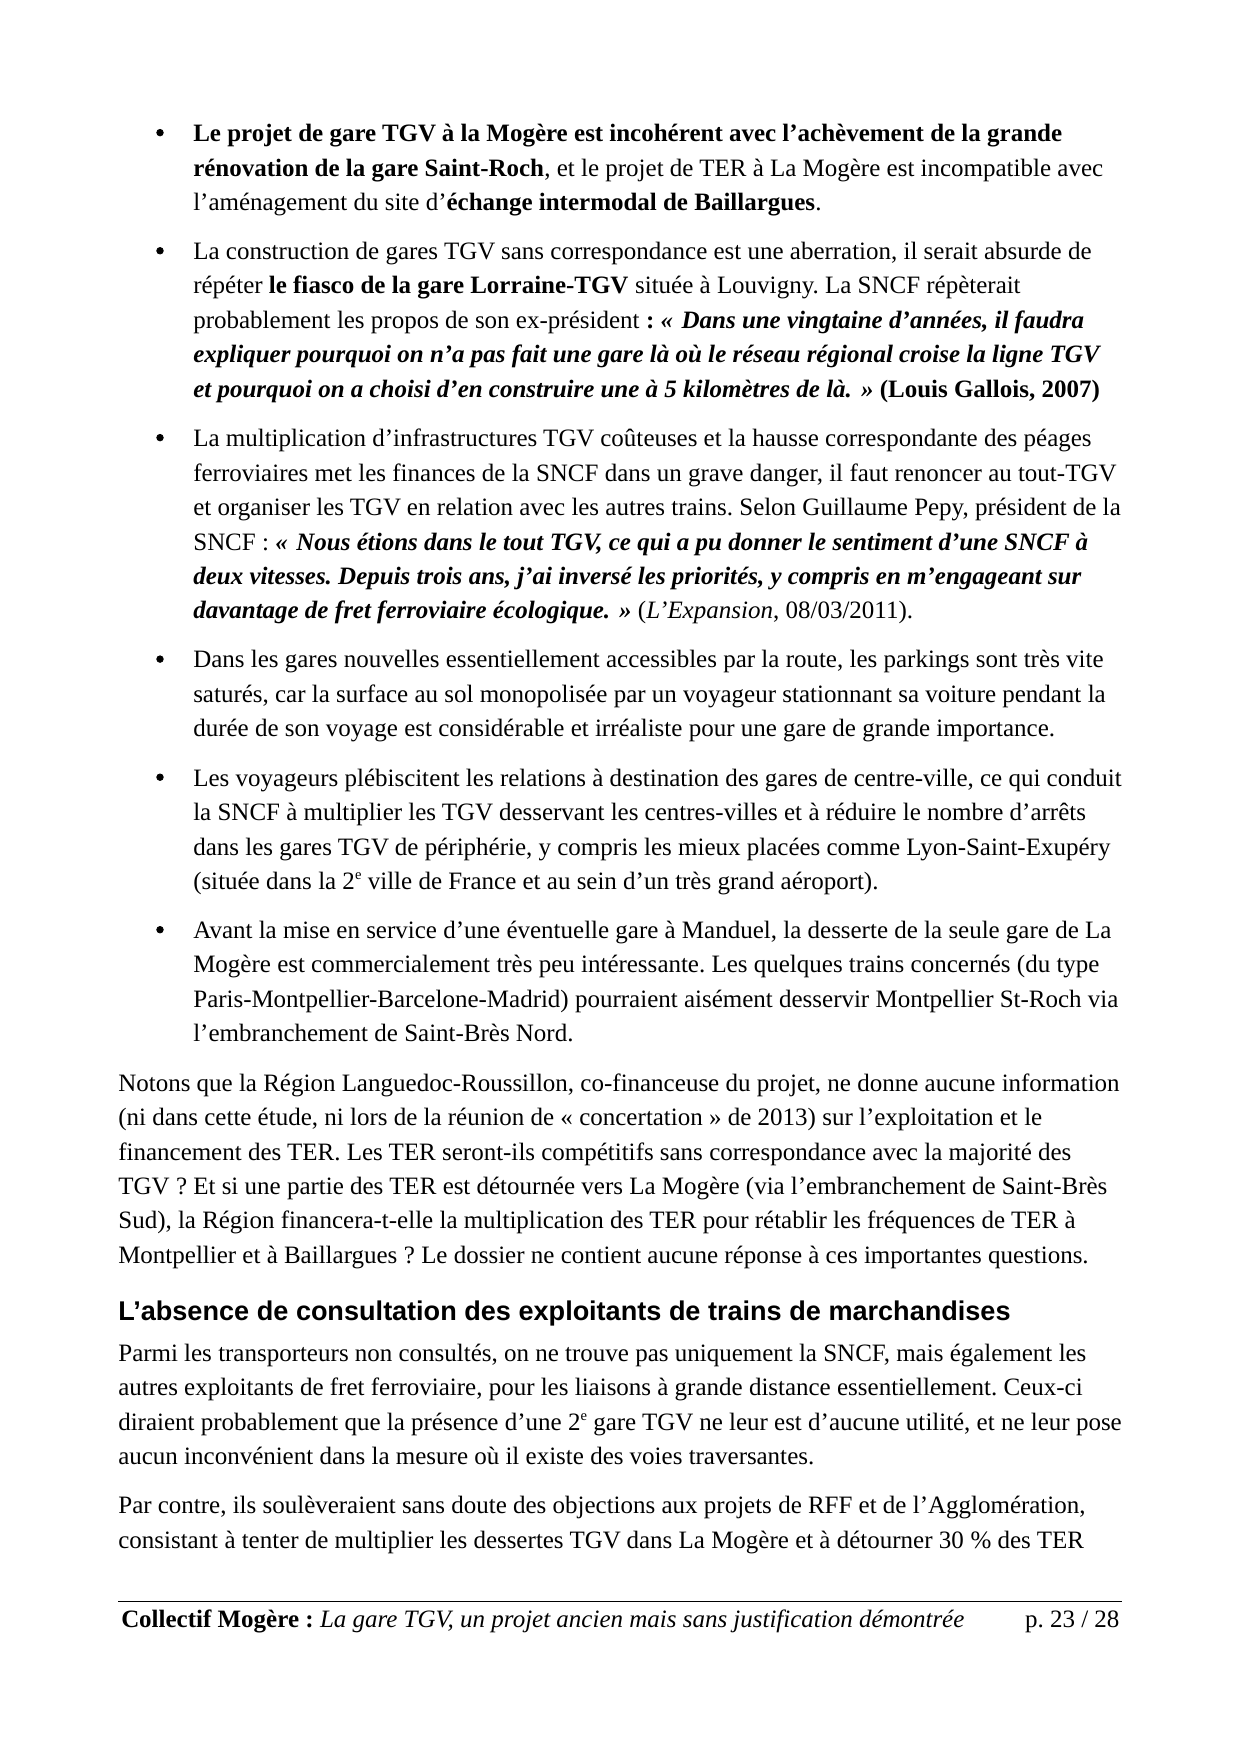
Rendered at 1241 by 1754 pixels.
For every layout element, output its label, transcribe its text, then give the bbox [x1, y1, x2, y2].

text Le schéma de desserte comporte de nombreuses anomalies, qui le rendent peu crédible : [118, 1471, 1122, 1499]
subtitle Le schéma de desserte : une étude incomplète et contestable [118, 1427, 1122, 1459]
list Avant la mise en service d’une éventuelle gare à Manduel, la desserte de la seule gare de La Mogère est commercialement très peu intéressante. Les quelques trains concernés (du type Paris-Montpellier-Barcelone-Madrid) pourraient aisément desservir Montpellier St-Roch via l’embranchement de Saint-Brès Nord. [156, 659, 1122, 791]
text Parmi les transporteurs non consultés, on ne trouve pas uniquement la SNCF, mais également les autres exploitants de fret ferroviaire, pour les liaisons à grande distance essentiellement. Ceux-ci diraient probablement que la présence d’une 2e gare TGV ne leur est d’aucune utilité, et ne leur pose aucun inconvénient dans la mesure où il existe des voies traversantes. [118, 1082, 1122, 1214]
subtitle L’absence de consultation des exploitants de trains de marchandises [118, 1039, 1122, 1070]
text Par contre, ils soulèveraient sans doute des objections aux projets de RFF et de l’Agglomération, consistant à tenter de multiplier les dessertes TGV dans La Mogère et à détourner 30 % des TER vers La Mogère en contournant Montpellier et Baillargues. En effet, ce type d’exploitation est de nature à rendre le CNM moins disponible pour les trains de fret (alors que c’est ce qui a justifié sa construction) et à rendre le fret ferroviaire moins compétitif. [118, 1234, 1122, 1401]
list La multiplication d’infrastructures TGV coûteuses et la hausse correspondante des péages ferroviaires met les finances de la SNCF dans un grave danger, il faut renoncer au tout-TGV et organiser les TGV en relation avec les autres trains. Selon Guillaume Pepy, président de la SNCF : « Nous étions dans le tout TGV, ce qui a pu donner le sentiment d’une SNCF à deux vitesses. Depuis trois ans, j’ai inversé les priorités, y compris en m’engageant sur davantage de fret ferroviaire écologique. » (L’Expansion, 08/03/2011). [156, 167, 1122, 368]
list La construction de gares TGV sans correspondance est une aberration, il serait absurde de répéter le fiasco de la gare Lorraine-TGV située à Louvigny. La SNCF répèterait probablement les propos de son ex-président : « Dans une vingtaine d’années, il faudra expliquer pourquoi on n’a pas fait une gare là où le réseau régional croise la ligne TGV et pourquoi on a choisi d’en construire une à 5 kilomètres de là. » (Louis Gallois, 2007) [156, 118, 1122, 147]
text Notons que la Région Languedoc-Roussillon, co-financeuse du projet, ne donne aucune information (ni dans cette étude, ni lors de la réunion de « concertation » de 2013) sur l’exploitation et le financement des TER. Les TER seront-ils compétitifs sans correspondance avec la majorité des TGV ? Et si une partie des TER est détournée vers La Mogère (via l’embranchement de Saint-Brès Sud), la Région financera-t-elle la multiplication des TER pour rétablir les fréquences de TER à Montpellier et à Baillargues ? Le dossier ne contient aucune réponse à ces importantes questions. [118, 812, 1122, 1013]
list Dans les gares nouvelles essentiellement accessibles par la route, les parkings sont très vite saturés, car la surface au sol monopolisée par un voyageur stationnant sa voiture pendant la durée de son voyage est considérable et irréaliste pour une gare de grande importance. [156, 389, 1122, 486]
list Les voyageurs plébiscitent les relations à destination des gares de centre-ville, ce qui conduit la SNCF à multiplier les TGV desservant les centres-villes et à réduire le nombre d’arrêts dans les gares TGV de périphérie, y compris les mieux placées comme Lyon-Saint-Exupéry (située dans la 2e ville de France et au sein d’un très grand aéroport). [156, 507, 1122, 639]
list Alors que des TGV empruntant le CNM et desservant la gare St-Roch (via l’embranchement de St-Brès Nord) sont prévus dans la situation de référence (points 2.2.3.1 et 2.2.4.1), cette possibilité disparaît dans les schémas d’exploitation du projet. [156, 1519, 1122, 1548]
